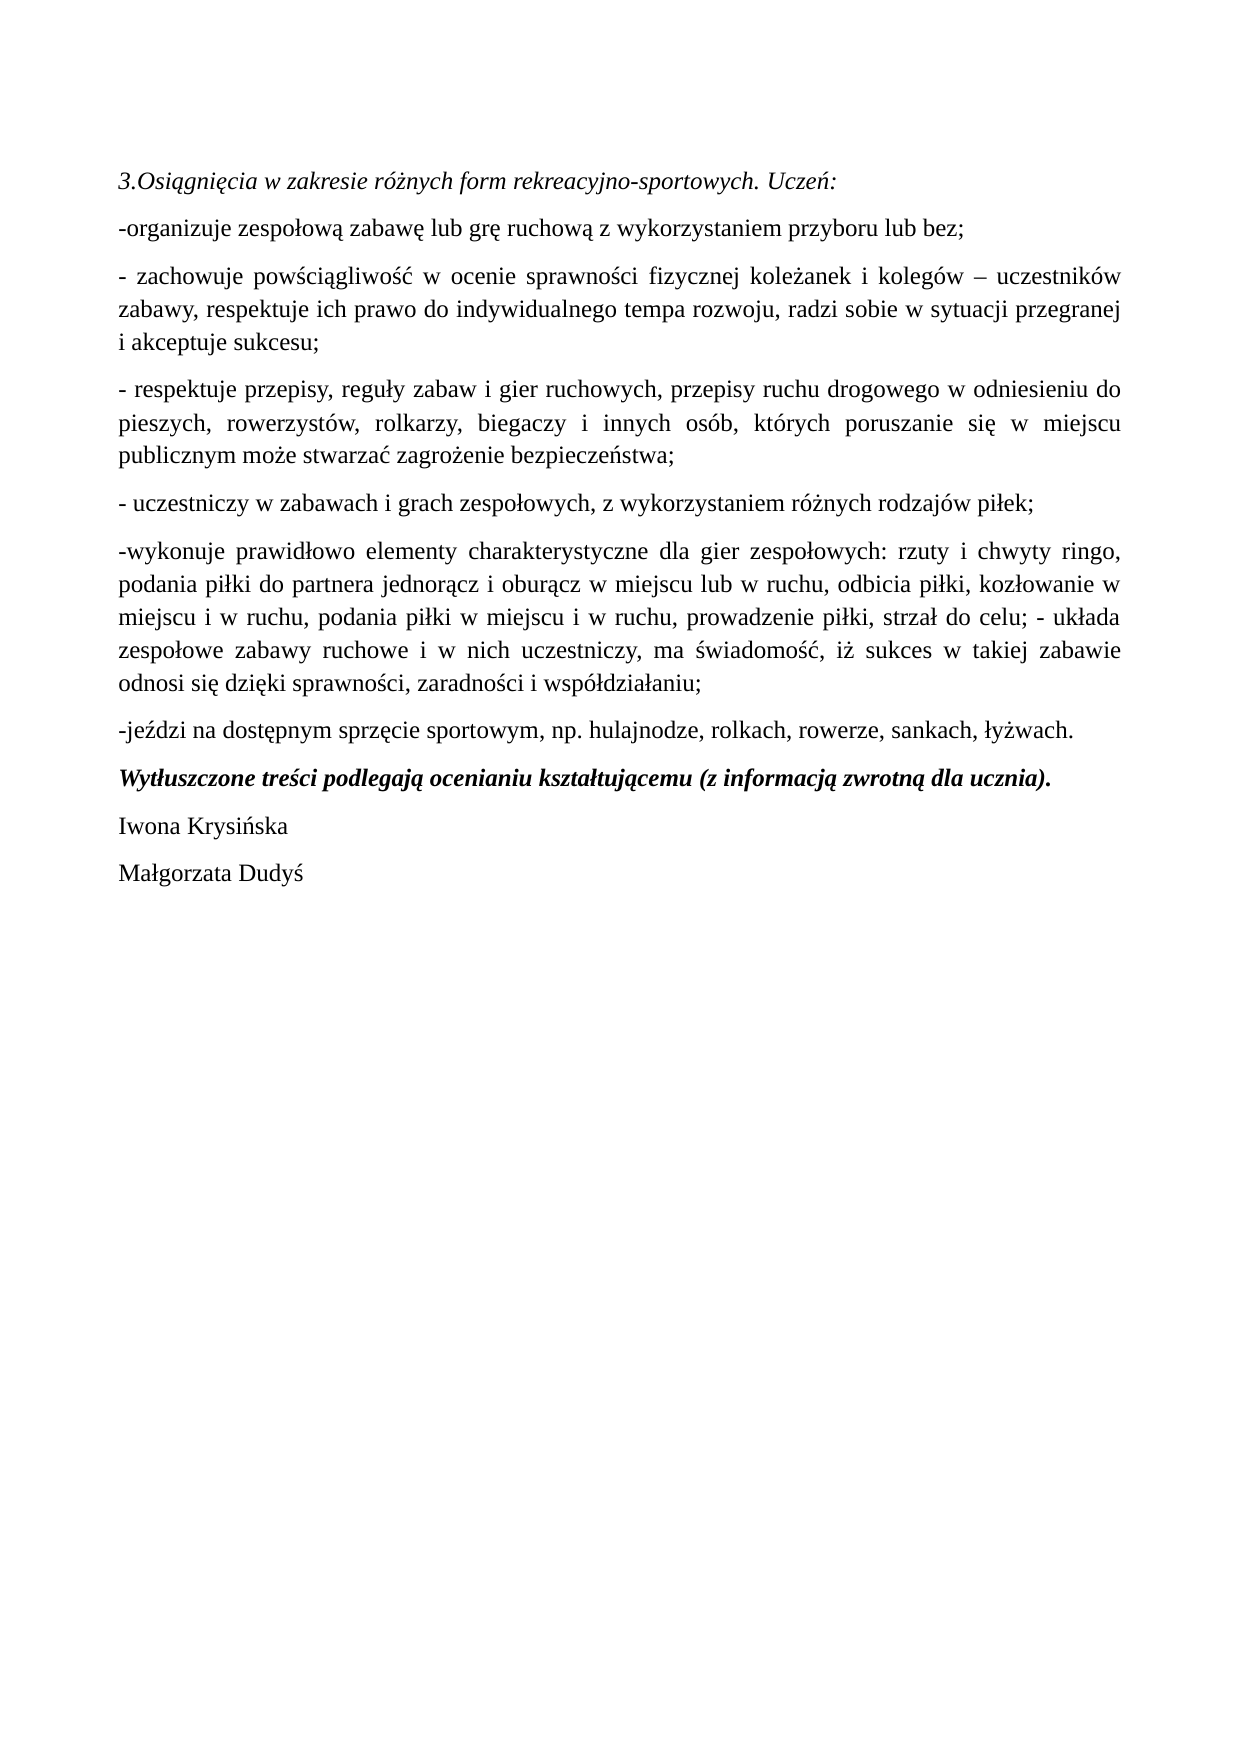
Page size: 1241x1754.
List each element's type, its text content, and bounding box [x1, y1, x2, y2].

text Wytłuszczone treści podlegają ocenianiu kształtującemu (z informacją zwrotną dla ucznia). [118, 763, 1122, 792]
text -wykonuje prawidłowo elementy charakterystyczne dla gier zespołowych: rzuty i chwyty ringo, podania piłki do partnera jednorącz i oburącz w miejscu lub w ruchu, odbicia piłki, kozłowanie w miejscu i w ruchu, podania piłki w miejscu i w ruchu, prowadzenie piłki, strzał do celu; - układa zespołowe zabawy ruchowe i w nich uczestniczy, ma świadomość, iż sukces w takiej zabawie odnosi się dzięki sprawności, zaradności i współdziałaniu; [118, 536, 1122, 697]
text - respektuje przepisy, reguły zabaw i gier ruchowych, przepisy ruchu drogowego w odniesieniu do pieszych, rowerzystów, rolkarzy, biegaczy i innych osób, których poruszanie się w miejscu publicznym może stwarzać zagrożenie bezpieczeństwa; [118, 374, 1122, 469]
text -organizuje zespołową zabawę lub grę ruchową z wykorzystaniem przyboru lub bez; [118, 213, 1122, 242]
text - uczestniczy w zabawach i grach zespołowych, z wykorzystaniem różnych rodzajów piłek; [118, 488, 1122, 517]
text - zachowuje powściągliwość w ocenie sprawności fizycznej koleżanek i kolegów – uczestników zabawy, respektuje ich prawo do indywidualnego tempa rozwoju, radzi sobie w sytuacji przegranej i akceptuje sukcesu; [118, 261, 1122, 356]
text -jeździ na dostępnym sprzęcie sportowym, np. hulajnodze, rolkach, rowerze, sankach, łyżwach. [118, 716, 1122, 744]
text Małgorzata Dudyś [118, 858, 1122, 887]
text 3.Osiągnięcia w zakresie różnych form rekreacyjno-sportowych. Uczeń: [118, 166, 1122, 194]
text Iwona Krysińska [118, 811, 1122, 839]
